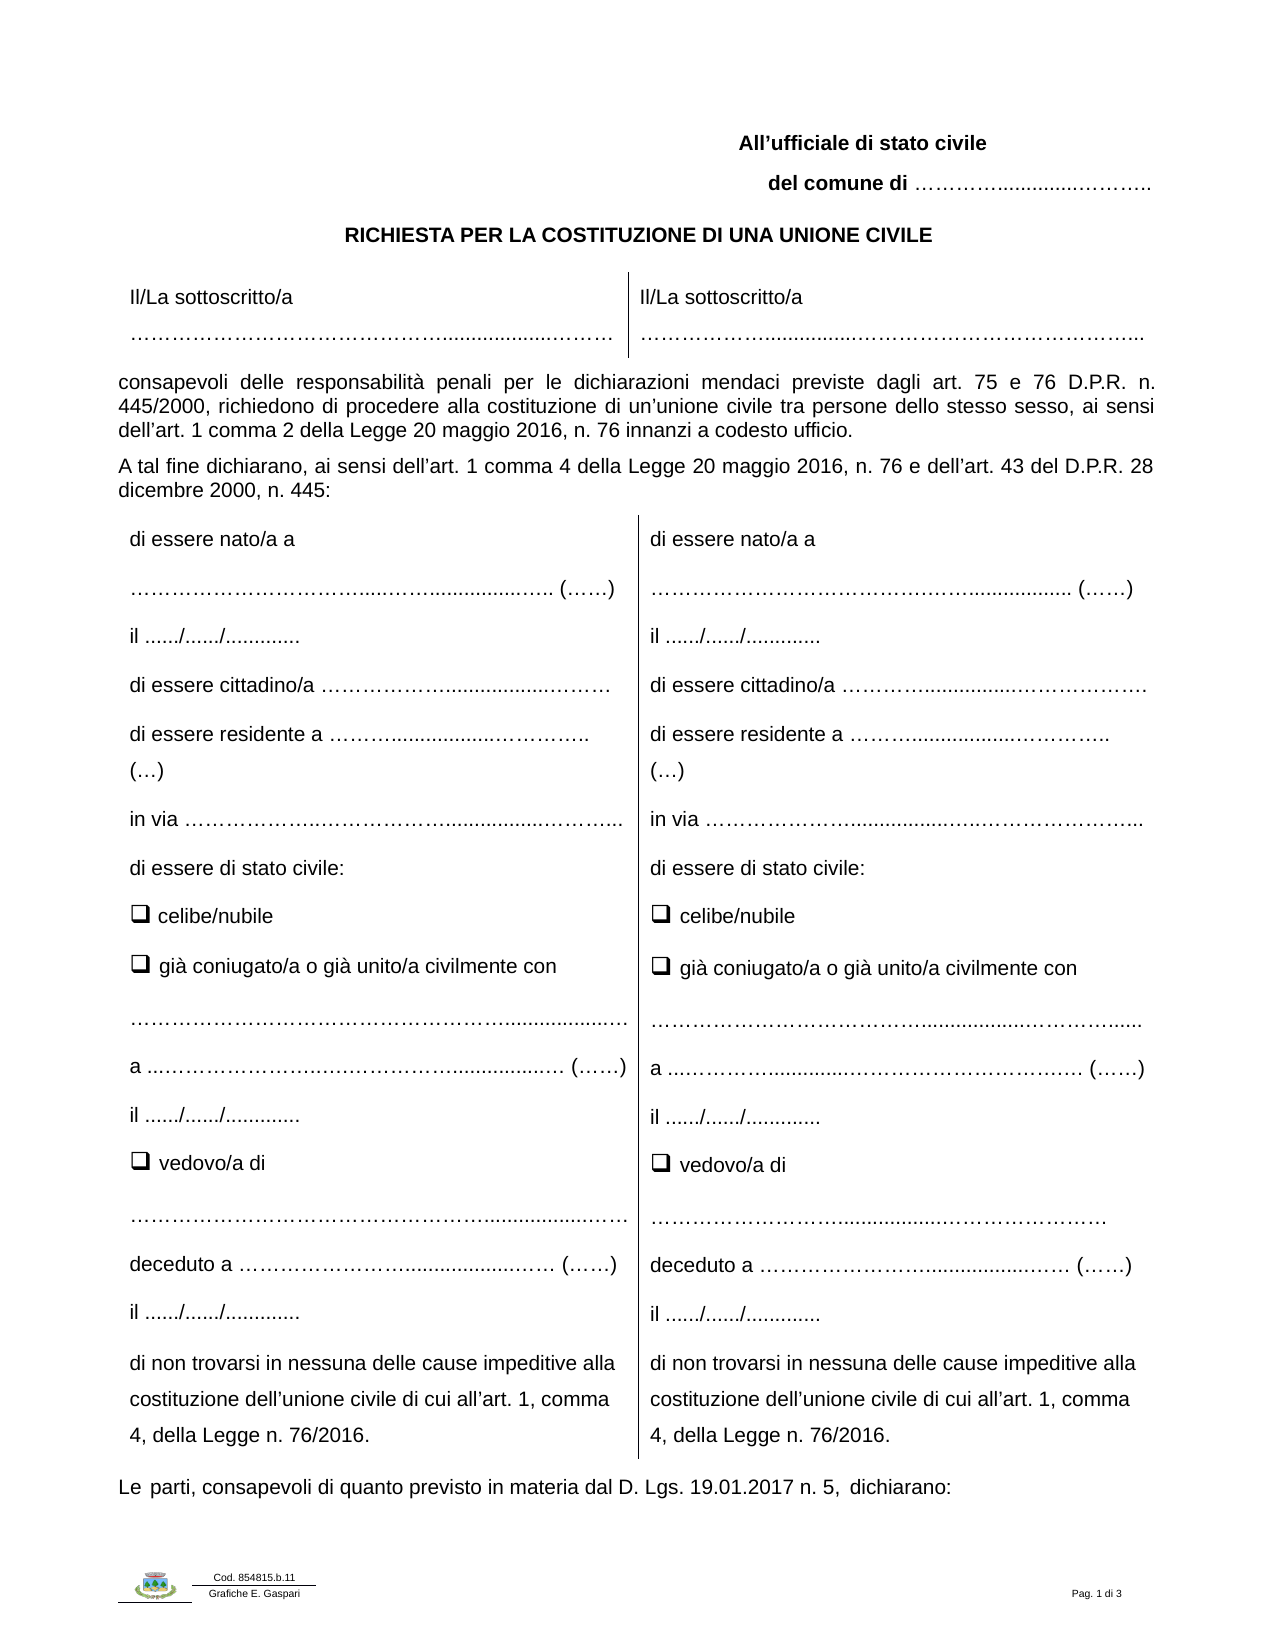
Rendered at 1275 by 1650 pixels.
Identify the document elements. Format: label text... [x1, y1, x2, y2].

table_cell di essere cittadino/a ………………..................……… [118, 661, 638, 709]
table_cell di non trovarsi in nessuna delle cause impeditive alla costituzione dell’unione civile di cui all’art. 1, comma 4, della Legge n. 76/2016. [639, 1338, 1157, 1459]
table_cell di non trovarsi in nessuna delle cause impeditive alla costituzione dell’unione civile di cui all’art. 1, comma 4, della Legge n. 76/2016. [118, 1338, 638, 1459]
text del comune di …………..............……….. [768, 171, 1157, 194]
table_header Il/La sottoscritto/a ………………................…………………………………... [629, 272, 1157, 357]
table_cell di essere di stato civile:  celibe/nubile  già coniugato/a o già unito/a civilmente con …………………………………..................…………...... a ...…………..............………………………….… (……) il ....../....../.............  vedovo/a di ………………………..................…………………… deceduto a ……………………..................…… (……) il ....../....../............. [639, 843, 1157, 1338]
text Le parti, consapevoli di quanto previsto in materia dal D. Lgs. 19.01.2017 n. 5, dichiarano: [118, 1471, 1152, 1501]
table_cell di essere residente a ………..................………….. (…) in via ………………..……………….................………... [118, 710, 638, 843]
table_cell di essere residente a ………..................………….. (…) in via ………………….................…..…………………... [639, 710, 1157, 843]
picture [118, 1570, 192, 1602]
table_cell di essere cittadino/a …………................………………. [639, 661, 1157, 709]
table_header di essere nato/a a …………………………….....……................….. (……) il ....../....../............. [118, 515, 638, 661]
table_cell di essere di stato civile:  celibe/nubile  già coniugato/a o già unito/a civilmente con ………………………………………………..................… a ...…………………..….……………................… (……) il ....../....../.............  vedovo/a di ……………………………………………..................…… deceduto a ……………………...................…… (……) il ....../....../............. [118, 843, 638, 1338]
text A tal fine dichiarano, ai sensi dell’art. 1 comma 4 della Legge 20 maggio 2016, n. 76 e dell’art. 43 del D.P.R. 28 dicembre 2000, n. 445: [118, 454, 1157, 502]
subtitle RICHIESTA PER LA COSTITUZIONE DI UNA UNIONE CIVILE [118, 223, 1159, 247]
table_header Il/La sottoscritto/a ………………………………………...................……… [118, 272, 628, 357]
text consapevoli delle responsabilità penali per le dichiarazioni mendaci previste dagli art. 75 e 76 D.P.R. n. 445/2000, richiedono di procedere alla costituzione di un’unione civile tra persone dello stesso sesso, ai sensi dell’art. 1 comma 2 della Legge 20 maggio 2016, n. 76 innanzi a codesto ufficio. [118, 370, 1157, 442]
subtitle All’ufficiale di stato civile [738, 131, 1149, 154]
table_header di essere nato/a a ………………………………….…….................. (……) il ....../....../............. [639, 515, 1157, 661]
